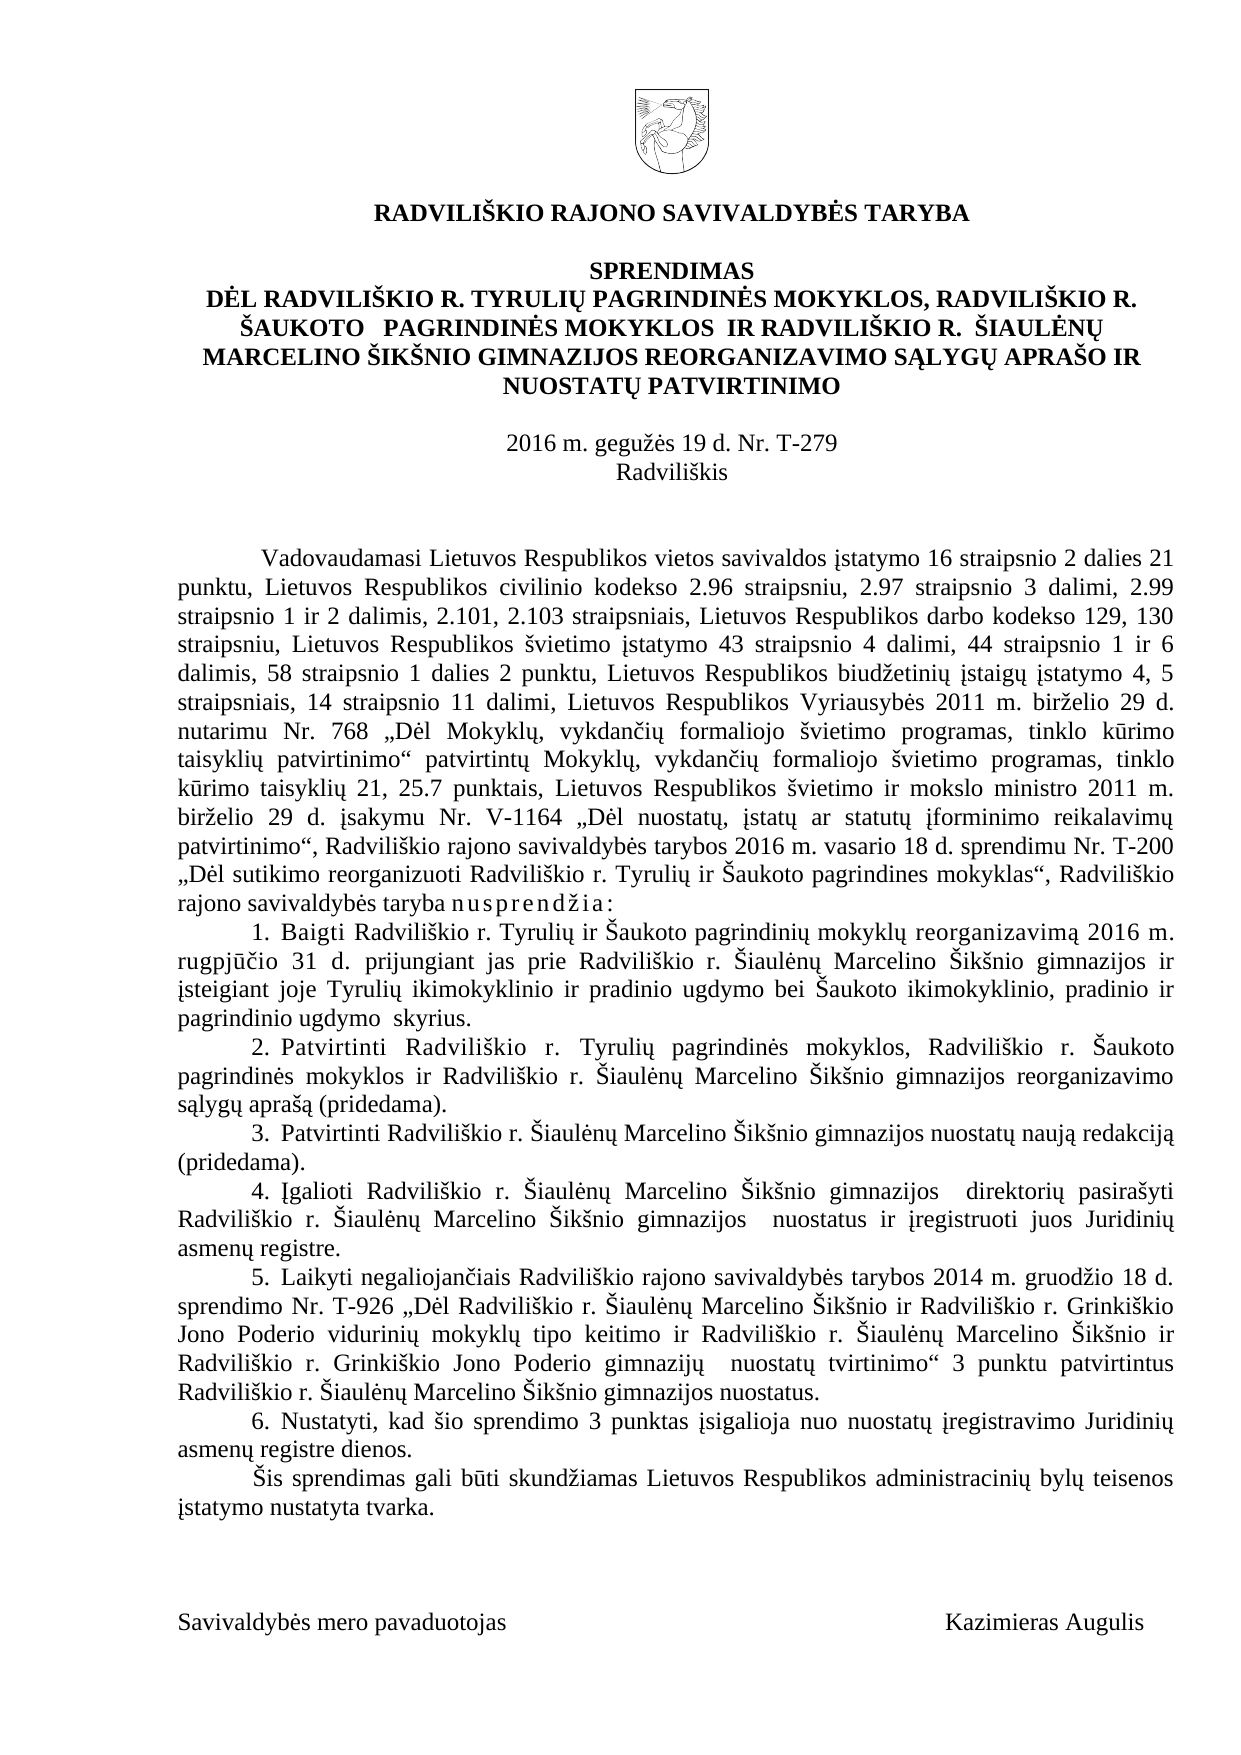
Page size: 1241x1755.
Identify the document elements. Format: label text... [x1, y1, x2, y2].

text Savivaldybės mero pavaduotojas Kazimieras Augulis [177, 1607, 1166, 1636]
text 5. Laikyti negaliojančiais Radviliškio rajono savivaldybės tarybos 2014 m. gruodžio 18 d. sprendimo Nr. T-926 „Dėl Radviliškio r. Šiaulėnų Marcelino Šikšnio ir Radviliškio r. Grinkiškio Jono Poderio vidurinių mokyklų tipo keitimo ir Radviliškio r. Šiaulėnų Marcelino Šikšnio ir Radviliškio r. Grinkiškio Jono Poderio gimnazijų nuostatų tvirtinimo“ 3 punktu patvirtintus Radviliškio r. Šiaulėnų Marcelino Šikšnio gimnazijos nuostatus. [177, 1262, 1175, 1406]
text Šis sprendimas gali būti skundžiamas Lietuvos Respublikos administracinių bylų teisenos įstatymo nustatyta tvarka. [177, 1463, 1175, 1521]
text 3. Patvirtinti Radviliškio r. Šiaulėnų Marcelino Šikšnio gimnazijos nuostatų naują redakciją (pridedama). [177, 1118, 1175, 1176]
text 4. Įgalioti Radviliškio r. Šiaulėnų Marcelino Šikšnio gimnazijos direktorių pasirašyti Radviliškio r. Šiaulėnų Marcelino Šikšnio gimnazijos nuostatus ir įregistruoti juos Juridinių asmenų registre. [177, 1176, 1175, 1262]
text 2016 m. gegužės 19 d. Nr. T-279 [177, 428, 1166, 457]
text 2. Patvirtinti Radviliškio r. Tyrulių pagrindinės mokyklos, Radviliškio r. Šaukoto pagrindinės mokyklos ir Radviliškio r. Šiaulėnų Marcelino Šikšnio gimnazijos reorganizavimo sąlygų aprašą (pridedama). [177, 1032, 1175, 1118]
text 1. Baigti Radviliškio r. Tyrulių ir Šaukoto pagrindinių mokyklų reorganizavimą 2016 m. rugpjūčio 31 d. prijungiant jas prie Radviliškio r. Šiaulėnų Marcelino Šikšnio gimnazijos ir įsteigiant joje Tyrulių ikimokyklinio ir pradinio ugdymo bei Šaukoto ikimokyklinio, pradinio ir pagrindinio ugdymo skyrius. [177, 917, 1175, 1032]
text 6. Nustatyti, kad šio sprendimo 3 punktas įsigalioja nuo nuostatų įregistravimo Juridinių asmenų registre dienos. [177, 1406, 1175, 1463]
text Radviliškis [177, 457, 1166, 486]
text RADVILIŠKIO RAJONO SAVIVALDYBĖS TARYBA [177, 198, 1166, 227]
text Vadovaudamasi Lietuvos Respublikos vietos savivaldos įstatymo 16 straipsnio 2 dalies 21 punktu, Lietuvos Respublikos civilinio kodekso 2.96 straipsniu, 2.97 straipsnio 3 dalimi, 2.99 straipsnio 1 ir 2 dalimis, 2.101, 2.103 straipsniais, Lietuvos Respublikos darbo kodekso 129, 130 straipsniu, Lietuvos Respublikos švietimo įstatymo 43 straipsnio 4 dalimi, 44 straipsnio 1 ir 6 dalimis, 58 straipsnio 1 dalies 2 punktu, Lietuvos Respublikos biudžetinių įstaigų įstatymo 4, 5 straipsniais, 14 straipsnio 11 dalimi, Lietuvos Respublikos Vyriausybės 2011 m. birželio 29 d. nutarimu Nr. 768 „Dėl Mokyklų, vykdančių formaliojo švietimo programas, tinklo kūrimo taisyklių patvirtinimo“ patvirtintų Mokyklų, vykdančių formaliojo švietimo programas, tinklo kūrimo taisyklių 21, 25.7 punktais, Lietuvos Respublikos švietimo ir mokslo ministro 2011 m. birželio 29 d. įsakymu Nr. V-1164 „Dėl nuostatų, įstatų ar statutų įforminimo reikalavimų patvirtinimo“, Radviliškio rajono savivaldybės tarybos 2016 m. vasario 18 d. sprendimu Nr. T-200 „Dėl sutikimo reorganizuoti Radviliškio r. Tyrulių ir Šaukoto pagrindines mokyklas“, Radviliškio rajono savivaldybės taryba nusprendžia: [177, 543, 1175, 917]
text SPRENDIMAS [177, 256, 1166, 284]
text DĖL RADVILIŠKIO R. TYRULIŲ PAGRINDINĖS MOKYKLOS, RADVILIŠKIO R. ŠAUKOTO PAGRINDINĖS MOKYKLOS IR RADVILIŠKIO R. ŠIAULĖNŲ MARCELINO ŠIKŠNIO GIMNAZIJOS REORGANIZAVIMO SĄLYGŲ APRAŠO IR NUOSTATŲ PATVIRTINIMO [177, 284, 1166, 399]
